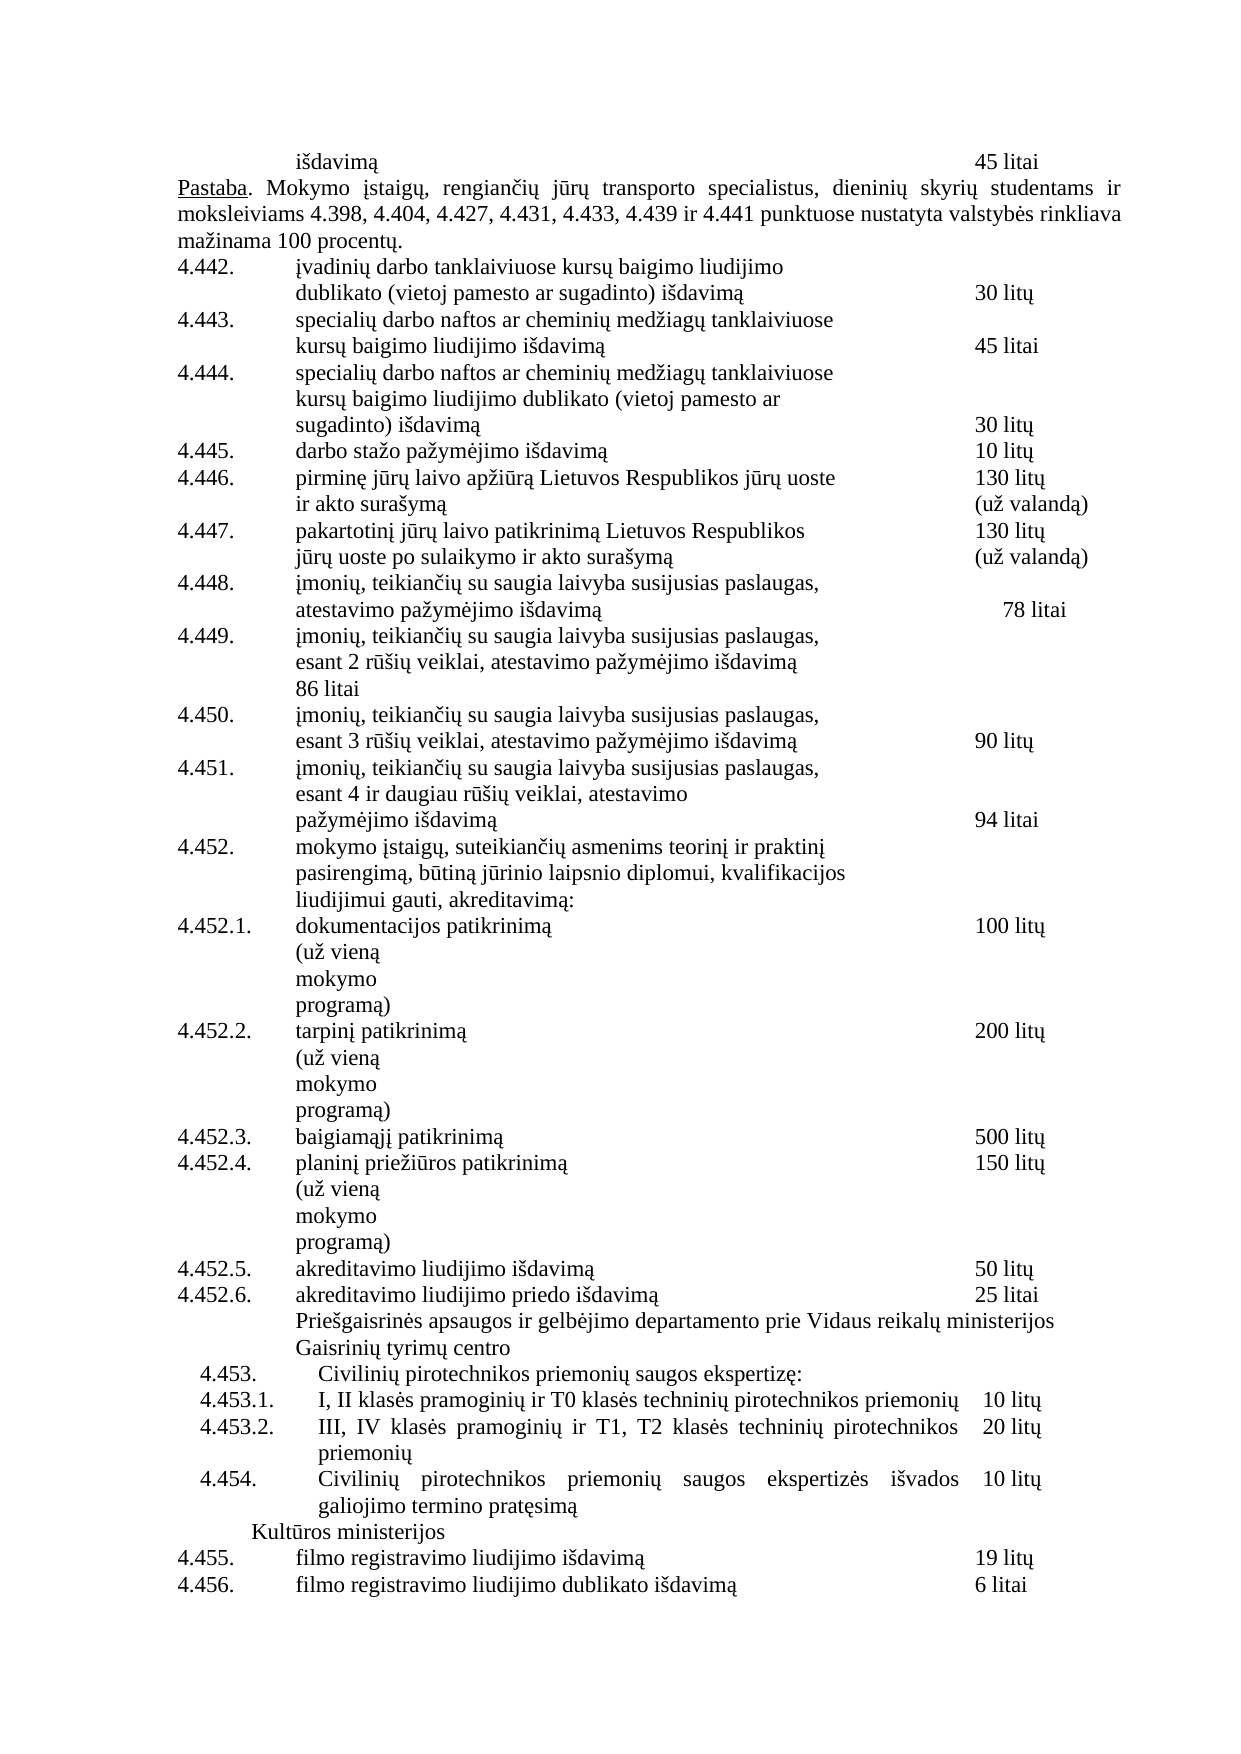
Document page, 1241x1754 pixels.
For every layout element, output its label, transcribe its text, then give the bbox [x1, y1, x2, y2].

text pasirengimą, būtiną jūrinio laipsnio diplomui, kvalifikacijos [177, 859, 1122, 886]
text ir akto surašymą (už valandą) [177, 490, 1122, 517]
text programą) [177, 1096, 1122, 1123]
text 4.452. mokymo įstaigų, suteikiančių asmenims teorinį ir praktinį [177, 833, 1122, 859]
text 4.451. įmonių, teikiančių su saugia laivyba susijusias paslaugas, [177, 754, 1122, 780]
table_cell 10 litų [971, 1386, 1144, 1413]
table_cell 10 litų [971, 1465, 1144, 1518]
table_cell 20 litų [971, 1413, 1144, 1465]
text 4.452.2. tarpinį patikrinimą 200 litų [177, 1017, 1122, 1044]
text Kultūros ministerijos [177, 1518, 1122, 1544]
text programą) [177, 991, 1122, 1017]
text 4.452.6. akreditavimo liudijimo priedo išdavimą 25 litai [177, 1281, 1122, 1307]
text mokymo [177, 1202, 1122, 1228]
text Gaisrinių tyrimų centro [177, 1334, 1122, 1360]
table_cell 4.453.2. [189, 1413, 307, 1465]
text 4.456. filmo registravimo liudijimo dublikato išdavimą 6 litai [177, 1571, 1122, 1597]
table_cell I, II klasės pramoginių ir T0 klasės techninių pirotechnikos priemonių [307, 1386, 971, 1413]
table_header Civilinių pirotechnikos priemonių saugos ekspertizę: [307, 1360, 971, 1386]
table_header 4.453. [189, 1360, 307, 1386]
text 4.444. specialių darbo naftos ar cheminių medžiagų tanklaiviuose [177, 358, 1122, 385]
table_cell Civilinių pirotechnikos priemonių saugos ekspertizės išvados galiojimo termino pratęsimą [307, 1465, 971, 1518]
text kursų baigimo liudijimo dublikato (vietoj pamesto ar [177, 385, 1122, 411]
text dublikato (vietoj pamesto ar sugadinto) išdavimą 30 litų [177, 279, 1122, 306]
text 4.445. darbo stažo pažymėjimo išdavimą 10 litų [177, 438, 1122, 464]
table_cell 4.453.1. [189, 1386, 307, 1413]
text (už vieną [177, 1176, 1122, 1202]
table_cell 4.454. [189, 1465, 307, 1518]
text liudijimui gauti, akreditavimą: [177, 886, 1122, 912]
text 4.449. įmonių, teikiančių su saugia laivyba susijusias paslaugas, [177, 622, 1122, 648]
text 4.452.3. baigiamąjį patikrinimą 500 litų [177, 1123, 1122, 1149]
text 4.455. filmo registravimo liudijimo išdavimą 19 litų [177, 1544, 1122, 1571]
text išdavimą 45 litai [177, 148, 1122, 174]
text esant 4 ir daugiau rūšių veiklai, atestavimo [177, 780, 1122, 807]
text kursų baigimo liudijimo išdavimą 45 litai [177, 332, 1122, 358]
text mokymo [177, 965, 1122, 991]
text 4.442. įvadinių darbo tanklaiviuose kursų baigimo liudijimo [177, 253, 1122, 279]
text 4.446. pirminę jūrų laivo apžiūrą Lietuvos Respublikos jūrų uoste 130 litų [177, 464, 1122, 490]
text 4.452.4. planinį priežiūros patikrinimą 150 litų [177, 1149, 1122, 1176]
table_cell III, IV klasės pramoginių ir T1, T2 klasės techninių pirotechnikos priemonių [307, 1413, 971, 1465]
text 4.448. įmonių, teikiančių su saugia laivyba susijusias paslaugas, [177, 569, 1122, 596]
text pažymėjimo išdavimą 94 litai [177, 807, 1122, 833]
text 4.452.1. dokumentacijos patikrinimą 100 litų [177, 912, 1122, 938]
text mokymo [177, 1070, 1122, 1096]
text sugadinto) išdavimą 30 litų [177, 411, 1122, 438]
text (už vieną [177, 938, 1122, 965]
text (už vieną [177, 1044, 1122, 1070]
text 4.450. įmonių, teikiančių su saugia laivyba susijusias paslaugas, [177, 701, 1122, 727]
table_header [971, 1360, 1144, 1386]
text 4.443. specialių darbo naftos ar cheminių medžiagų tanklaiviuose [177, 306, 1122, 332]
text Priešgaisrinės apsaugos ir gelbėjimo departamento prie Vidaus reikalų ministerijos [177, 1307, 1122, 1334]
text Pastaba. Mokymo įstaigų, rengiančių jūrų transporto specialistus, dieninių skyrių studentams ir moksleiviams 4.398, 4.404, 4.427, 4.431, 4.433, 4.439 ir 4.441 punktuose nustatyta valstybės rinkliava mažinama 100 procentų. [177, 174, 1122, 253]
text programą) [177, 1228, 1122, 1254]
text esant 3 rūšių veiklai, atestavimo pažymėjimo išdavimą 90 litų [177, 727, 1122, 754]
text 4.452.5. akreditavimo liudijimo išdavimą 50 litų [177, 1254, 1122, 1281]
text atestavimo pažymėjimo išdavimą 78 litai [177, 596, 1122, 622]
text jūrų uoste po sulaikymo ir akto surašymą (už valandą) [177, 543, 1122, 569]
text esant 2 rūšių veiklai, atestavimo pažymėjimo išdavimą 86 litai [177, 648, 1122, 701]
text 4.447. pakartotinį jūrų laivo patikrinimą Lietuvos Respublikos 130 litų [177, 517, 1122, 543]
